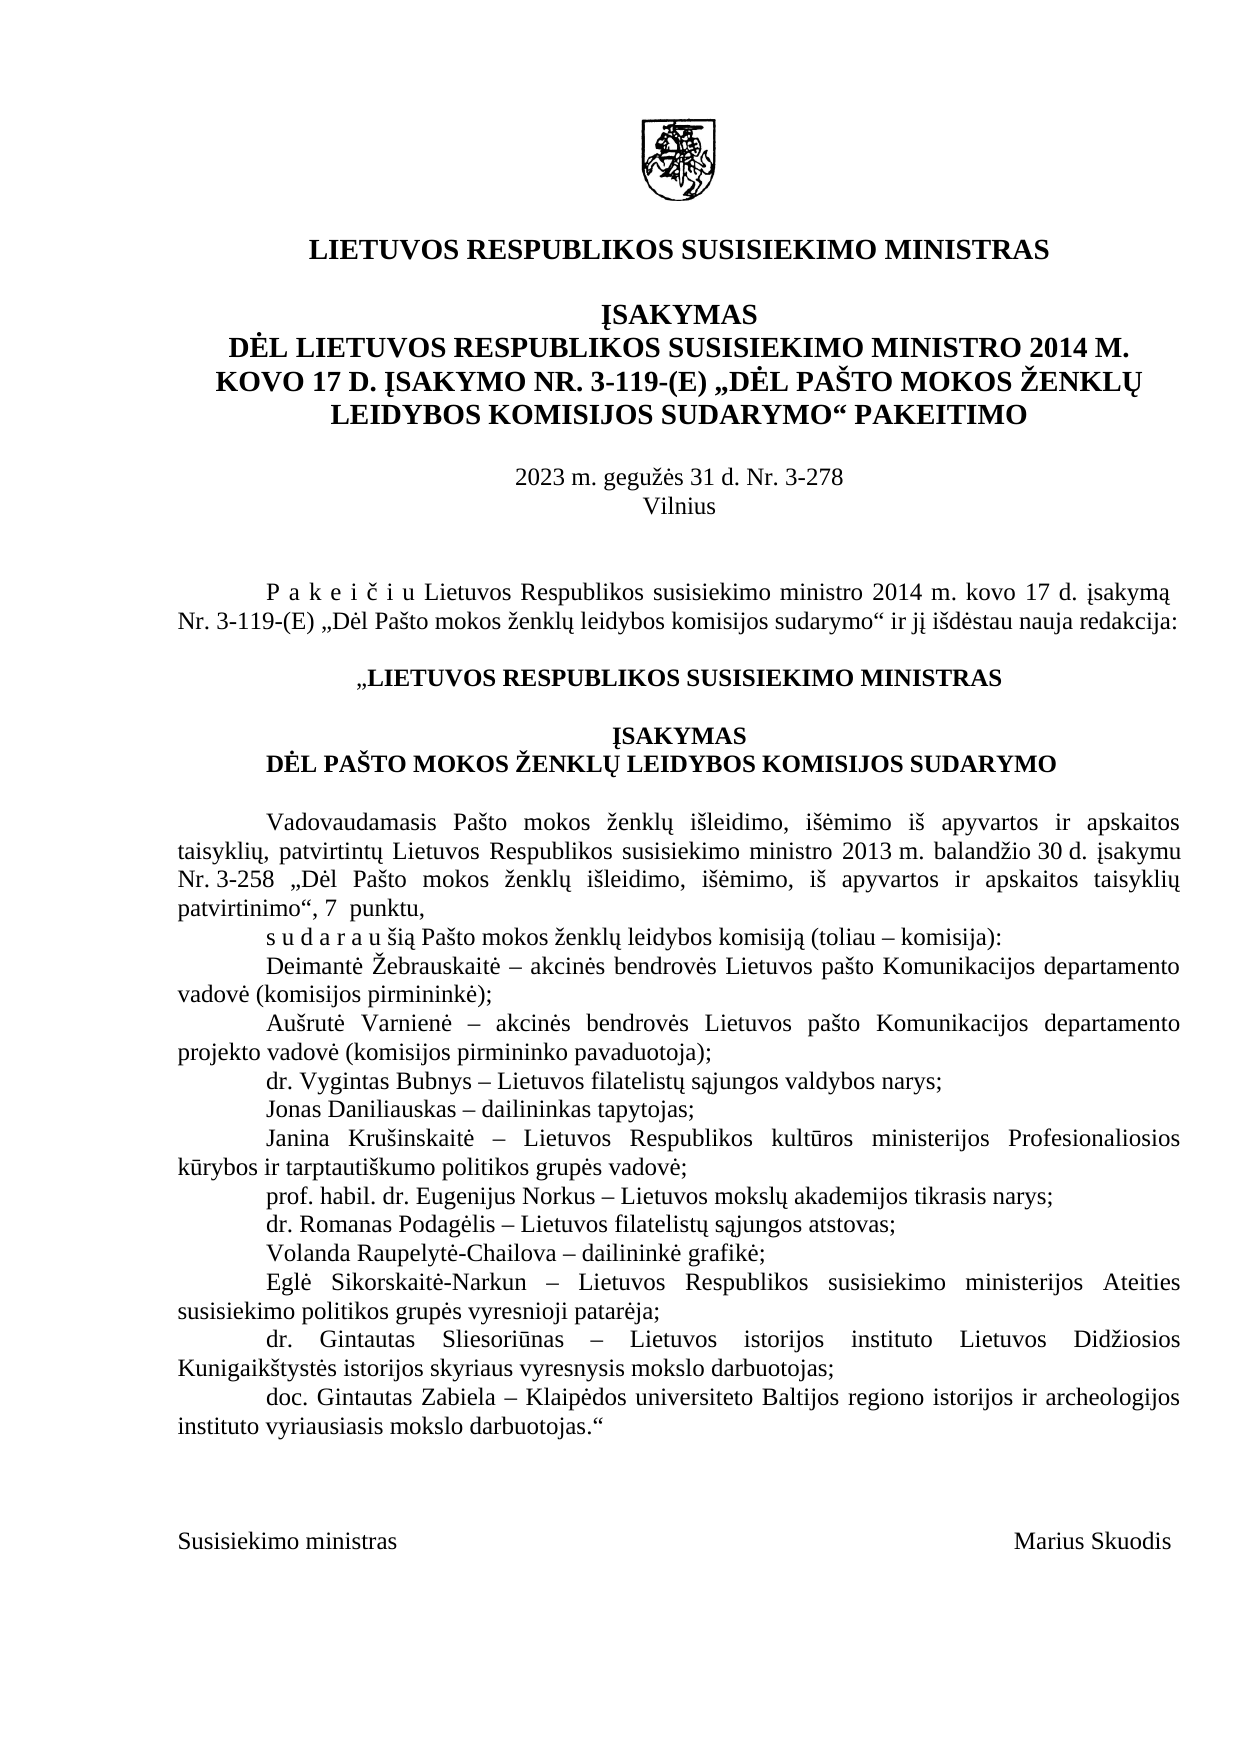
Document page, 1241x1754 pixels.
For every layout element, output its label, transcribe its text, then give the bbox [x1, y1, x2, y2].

text Vadovaudamasis Pašto mokos ženklų išleidimo, išėmimo iš apyvartos ir apskaitos taisyklių, patvirtintų Lietuvos Respublikos susisiekimo ministro 2013 m. balandžio 30 d. įsakymu Nr. 3-258 „Dėl Pašto mokos ženklų išleidimo, išėmimo, iš apyvartos ir apskaitos taisyklių patvirtinimo“, 7 punktu, [177, 807, 1181, 922]
text Susisiekimo ministras Marius Skuodis [177, 1526, 1181, 1554]
text dr. Gintautas Sliesoriūnas – Lietuvos istorijos instituto Lietuvos Didžiosios Kunigaikštystės istorijos skyriaus vyresnysis mokslo darbuotojas; [177, 1324, 1181, 1382]
text Jonas Daniliauskas – dailininkas tapytojas; [177, 1094, 1181, 1123]
text Volanda Raupelytė-Chailova – dailininkė grafikė; [177, 1238, 1181, 1267]
text doc. Gintautas Zabiela – Klaipėdos universiteto Baltijos regiono istorijos ir archeologijos instituto vyriausiasis mokslo darbuotojas.“ [177, 1382, 1181, 1439]
text dr. Romanas Podagėlis – Lietuvos filatelistų sąjungos atstovas; [177, 1209, 1181, 1238]
text prof. habil. dr. Eugenijus Norkus – Lietuvos mokslų akademijos tikrasis narys; [177, 1181, 1181, 1209]
text Vilnius [177, 491, 1181, 519]
text Aušrutė Varnienė – akcinės bendrovės Lietuvos pašto Komunikacijos departamento projekto vadovė (komisijos pirmininko pavaduotoja); [177, 1008, 1181, 1066]
text LIETUVOS RESPUBLIKOS SUSISIEKIMO MINISTRAS [177, 232, 1181, 266]
text s u d a r a u šią Pašto mokos ženklų leidybos komisiją (toliau – komisija): [177, 922, 1181, 951]
text 2023 m. gegužės 31 d. Nr. 3-278 [177, 462, 1181, 491]
text „LIETUVOS RESPUBLIKOS SUSISIEKIMO MINISTRAS [177, 663, 1181, 692]
text DĖL PAŠTO MOKOS ŽENKLŲ LEIDYBOS KOMISIJOS SUDARYMO [177, 749, 1181, 778]
text P a k e i č i u Lietuvos Respublikos susisiekimo ministro 2014 m. kovo 17 d. įsakymą Nr. 3-119-(E) „Dėl Pašto mokos ženklų leidybos komisijos sudarymo“ ir jį išdėstau nauja redakcija: [177, 577, 1181, 634]
text DĖL LIETUVOS RESPUBLIKOS SUSISIEKIMO MINISTRO 2014 M. KOVO 17 D. ĮSAKYMO NR. 3-119-(E) „DĖL PAŠTO MOKOS ŽENKLŲ LEIDYBOS KOMISIJOS SUDARYMO“ PAKEITIMO [177, 330, 1181, 431]
text Deimantė Žebrauskaitė – akcinės bendrovės Lietuvos pašto Komunikacijos departamento vadovė (komisijos pirmininkė); [177, 951, 1181, 1008]
text ĮSAKYMAS [177, 297, 1181, 330]
text ĮSAKYMAS [177, 721, 1181, 749]
text dr. Vygintas Bubnys – Lietuvos filatelistų sąjungos valdybos narys; [177, 1066, 1181, 1094]
text Janina Krušinskaitė – Lietuvos Respublikos kultūros ministerijos Profesionaliosios kūrybos ir tarptautiškumo politikos grupės vadovė; [177, 1123, 1181, 1181]
text Eglė Sikorskaitė-Narkun – Lietuvos Respublikos susisiekimo ministerijos Ateities susisiekimo politikos grupės vyresnioji patarėja; [177, 1267, 1181, 1324]
